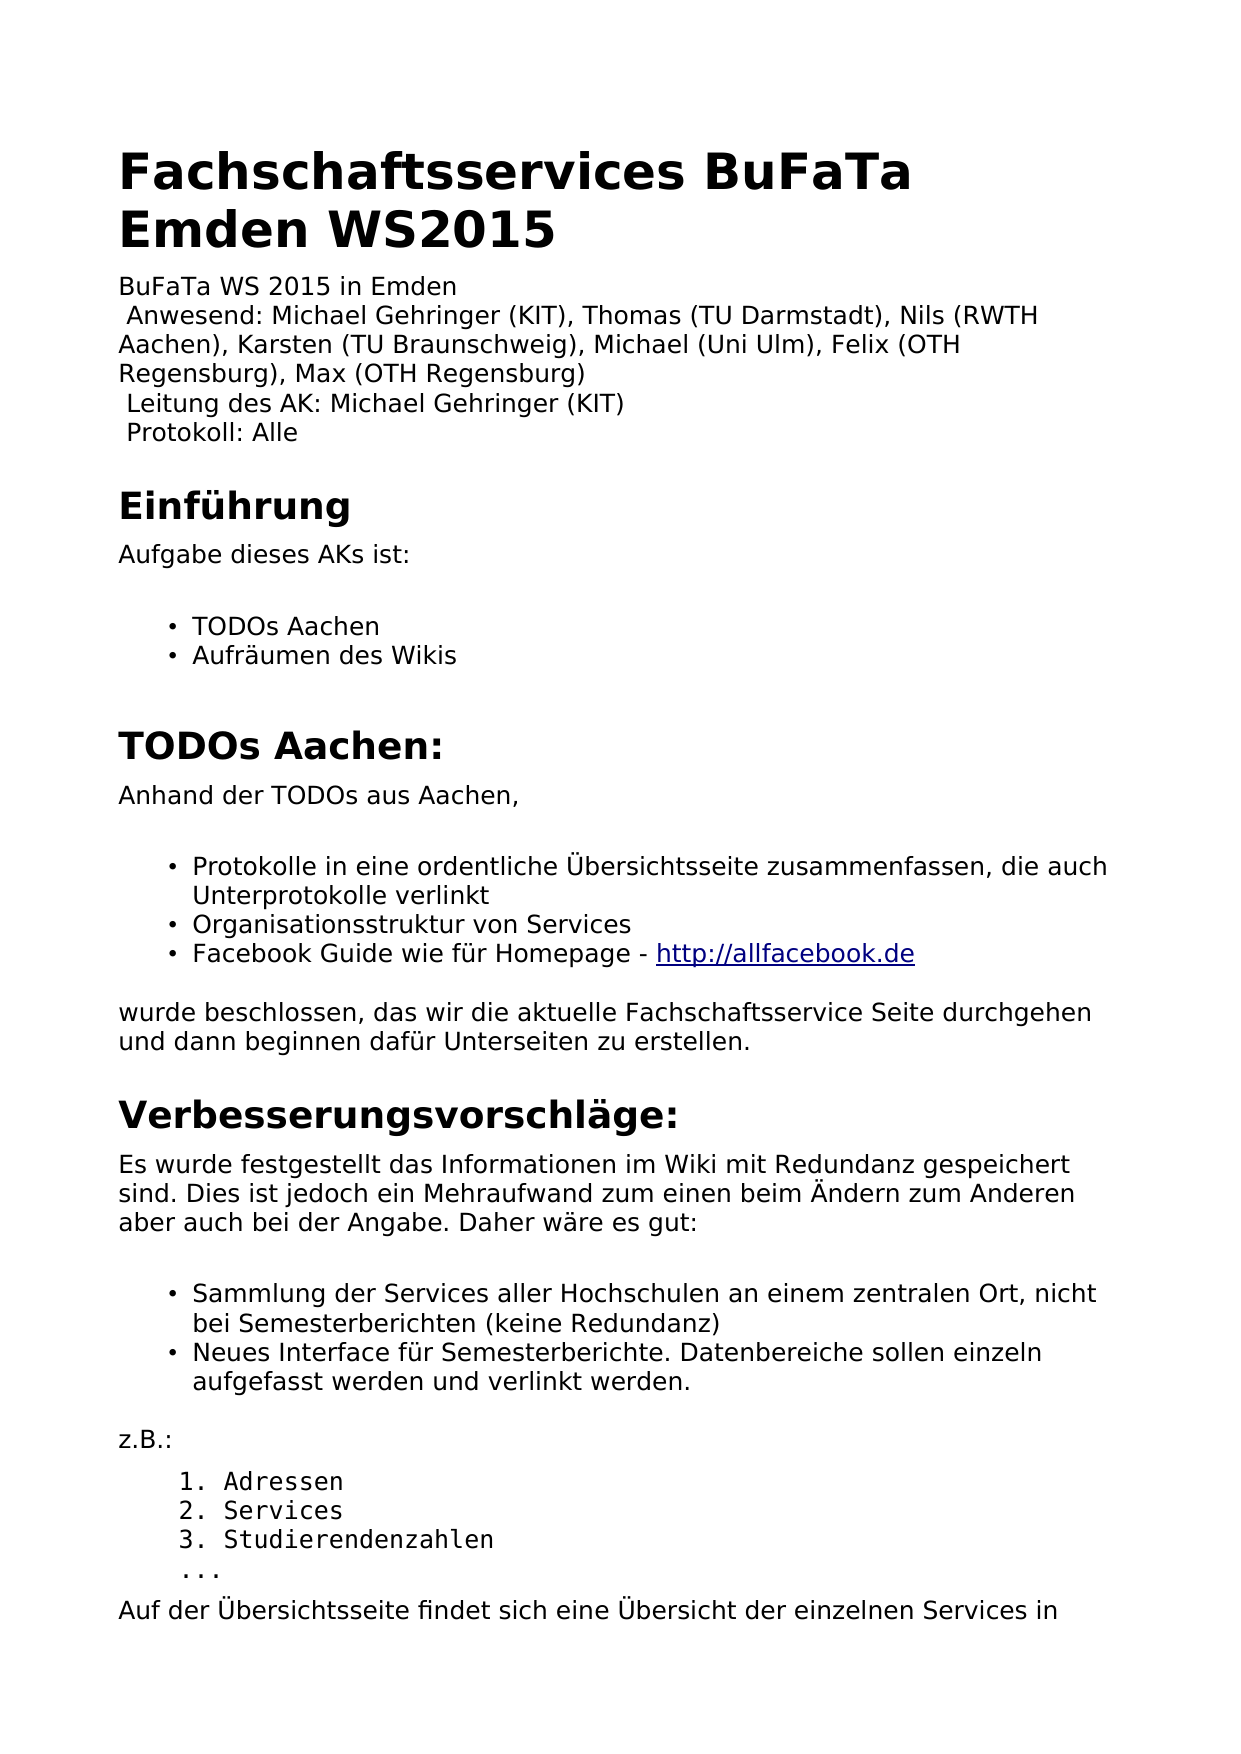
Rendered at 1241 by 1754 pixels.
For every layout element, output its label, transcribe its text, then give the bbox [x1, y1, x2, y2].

list Protokolle in eine ordentliche Übersichtsseite zusammenfassen, die auch Unterprotokolle verlinkt [177, 852, 1122, 910]
subtitle Verbesserungsvorschläge: [118, 1094, 1122, 1138]
list TODOs Aachen [177, 612, 1122, 641]
list Aufräumen des Wikis [177, 641, 1122, 670]
subtitle Einführung [118, 484, 1122, 528]
text Es wurde festgestellt das Informationen im Wiki mit Redundanz gespeichert sind. Dies ist jedoch ein Mehraufwand zum einen beim Ändern zum Anderen aber auch bei der Angabe. Daher wäre es gut: [118, 1150, 1122, 1238]
text z.B.: [118, 1426, 1122, 1455]
text 1. Adressen 2. Services 3. Studierendenzahlen ... [118, 1467, 1122, 1584]
list Neues Interface für Semesterberichte. Datenbereiche sollen einzeln aufgefasst werden und verlinkt werden. [177, 1338, 1122, 1396]
list Organisationsstruktur von Services [177, 910, 1122, 939]
list Sammlung der Services aller Hochschulen an einem zentralen Ort, nicht bei Semesterberichten (keine Redundanz) [177, 1279, 1122, 1338]
subtitle TODOs Aachen: [118, 725, 1122, 768]
list Facebook Guide wie für Homepage - http://allfacebook.de [177, 939, 1122, 969]
text Anhand der TODOs aus Aachen, [118, 781, 1122, 810]
text wurde beschlossen, das wir die aktuelle Fachschaftsservice Seite durchgehen und dann beginnen dafür Unterseiten zu erstellen. [118, 998, 1122, 1056]
text Aufgabe dieses AKs ist: [118, 541, 1122, 570]
text BuFaTa WS 2015 in Emden Anwesend: Michael Gehringer (KIT), Thomas (TU Darmstadt), Nils (RWTH Aachen), Karsten (TU Braunschweig), Michael (Uni Ulm), Felix (OTH Regensburg), Max (OTH Regensburg) Leitung des AK: Michael Gehringer (KIT) Protokoll: Alle [118, 272, 1122, 447]
subtitle Fachschaftsservices BuFaTa Emden WS2015 [118, 143, 1122, 259]
text Auf der Übersichtsseite findet sich eine Übersicht der einzelnen Services in [118, 1596, 1122, 1625]
